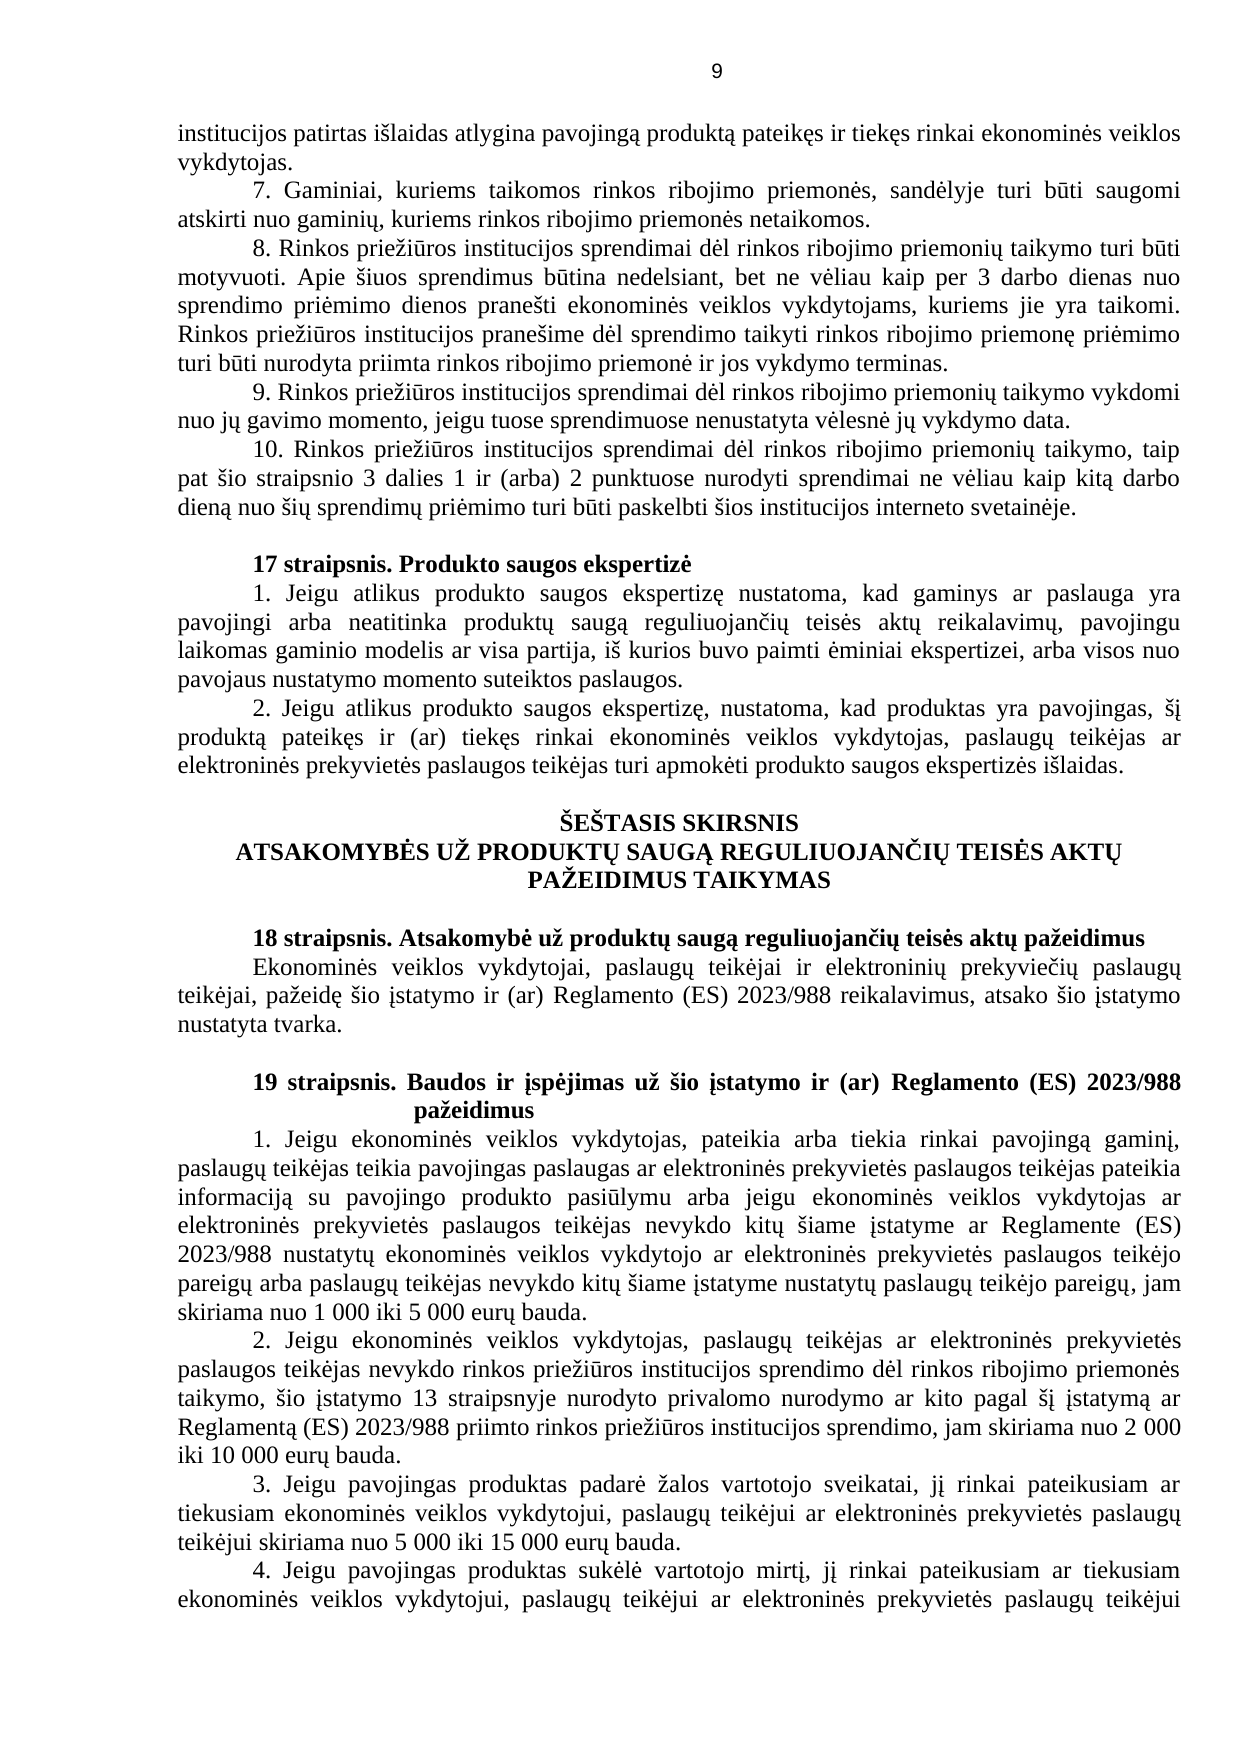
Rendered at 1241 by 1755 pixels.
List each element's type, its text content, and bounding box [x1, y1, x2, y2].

text 1. Jeigu ekonominės veiklos vykdytojas, pateikia arba tiekia rinkai pavojingą gaminį, paslaugų teikėjas teikia pavojingas paslaugas ar elektroninės prekyvietės paslaugos teikėjas pateikia informaciją su pavojingo produkto pasiūlymu arba jeigu ekonominės veiklos vykdytojas ar elektroninės prekyvietės paslaugos teikėjas nevykdo kitų šiame įstatyme ar Reglamente (ES) 2023/988 nustatytų ekonominės veiklos vykdytojo ar elektroninės prekyvietės paslaugos teikėjo pareigų arba paslaugų teikėjas nevykdo kitų šiame įstatyme nustatytų paslaugų teikėjo pareigų, jam skiriama nuo 1 000 iki 5 000 eurų bauda. [177, 1124, 1181, 1326]
text 9. Rinkos priežiūros institucijos sprendimai dėl rinkos ribojimo priemonių taikymo vykdomi nuo jų gavimo momento, jeigu tuose sprendimuose nenustatyta vėlesnė jų vykdymo data. [177, 377, 1181, 434]
text 2. Jeigu ekonominės veiklos vykdytojas, paslaugų teikėjas ar elektroninės prekyvietės paslaugos teikėjas nevykdo rinkos priežiūros institucijos sprendimo dėl rinkos ribojimo priemonės taikymo, šio įstatymo 13 straipsnyje nurodyto privalomo nurodymo ar kito pagal šį įstatymą ar Reglamentą (ES) 2023/988 priimto rinkos priežiūros institucijos sprendimo, jam skiriama nuo 2 000 iki 10 000 eurų bauda. [177, 1326, 1181, 1469]
text 19 straipsnis. Baudos ir įspėjimas už šio įstatymo ir (ar) Reglamento (ES) 2023/988 pažeidimus [252, 1067, 1181, 1124]
text Ekonominės veiklos vykdytojai, paslaugų teikėjai ir elektroninių prekyviečių paslaugų teikėjai, pažeidę šio įstatymo ir (ar) Reglamento (ES) 2023/988 reikalavimus, atsako šio įstatymo nustatyta tvarka. [177, 952, 1181, 1038]
text 2. Jeigu atlikus produkto saugos ekspertizę, nustatoma, kad produktas yra pavojingas, šį produktą pateikęs ir (ar) tiekęs rinkai ekonominės veiklos vykdytojas, paslaugų teikėjas ar elektroninės prekyvietės paslaugos teikėjas turi apmokėti produkto saugos ekspertizės išlaidas. [177, 693, 1181, 779]
text 10. Rinkos priežiūros institucijos sprendimai dėl rinkos ribojimo priemonių taikymo, taip pat šio straipsnio 3 dalies 1 ir (arba) 2 punktuose nurodyti sprendimai ne vėliau kaip kitą darbo dieną nuo šių sprendimų priėmimo turi būti paskelbti šios institucijos interneto svetainėje. [177, 434, 1181, 521]
text 7. Gaminiai, kuriems taikomos rinkos ribojimo priemonės, sandėlyje turi būti saugomi atskirti nuo gaminių, kuriems rinkos ribojimo priemonės netaikomos. [177, 176, 1181, 233]
text 4. Jeigu pavojingas produktas sukėlė vartotojo mirtį, jį rinkai pateikusiam ar tiekusiam ekonominės veiklos vykdytojui, paslaugų teikėjui ar elektroninės prekyvietės paslaugų teikėjui [177, 1556, 1181, 1613]
text 8. Rinkos priežiūros institucijos sprendimai dėl rinkos ribojimo priemonių taikymo turi būti motyvuoti. Apie šiuos sprendimus būtina nedelsiant, bet ne vėliau kaip per 3 darbo dienas nuo sprendimo priėmimo dienos pranešti ekonominės veiklos vykdytojams, kuriems jie yra taikomi. Rinkos priežiūros institucijos pranešime dėl sprendimo taikyti rinkos ribojimo priemonę priėmimo turi būti nurodyta priimta rinkos ribojimo priemonė ir jos vykdymo terminas. [177, 233, 1181, 377]
text 17 straipsnis. Produkto saugos ekspertizė [177, 549, 1181, 578]
text 18 straipsnis. Atsakomybė už produktų saugą reguliuojančių teisės aktų pažeidimus [252, 923, 1181, 952]
text 1. Jeigu atlikus produkto saugos ekspertizę nustatoma, kad gaminys ar paslauga yra pavojingi arba neatitinka produktų saugą reguliuojančių teisės aktų reikalavimų, pavojingu laikomas gaminio modelis ar visa partija, iš kurios buvo paimti ėminiai ekspertizei, arba visos nuo pavojaus nustatymo momento suteiktos paslaugos. [177, 578, 1181, 693]
text ŠEŠTASIS SKIRSNIS [177, 808, 1181, 837]
text 3. Jeigu pavojingas produktas padarė žalos vartotojo sveikatai, jį rinkai pateikusiam ar tiekusiam ekonominės veiklos vykdytojui, paslaugų teikėjui ar elektroninės prekyvietės paslaugų teikėjui skiriama nuo 5 000 iki 15 000 eurų bauda. [177, 1469, 1181, 1556]
text institucijos patirtas išlaidas atlygina pavojingą produktą pateikęs ir tiekęs rinkai ekonominės veiklos vykdytojas. [177, 118, 1181, 176]
text ATSAKOMYBĖS UŽ PRODUKTŲ SAUGĄ REGULIUOJANČIŲ TEISĖS AKTŲ PAŽEIDIMUS TAIKYMAS [177, 837, 1181, 894]
